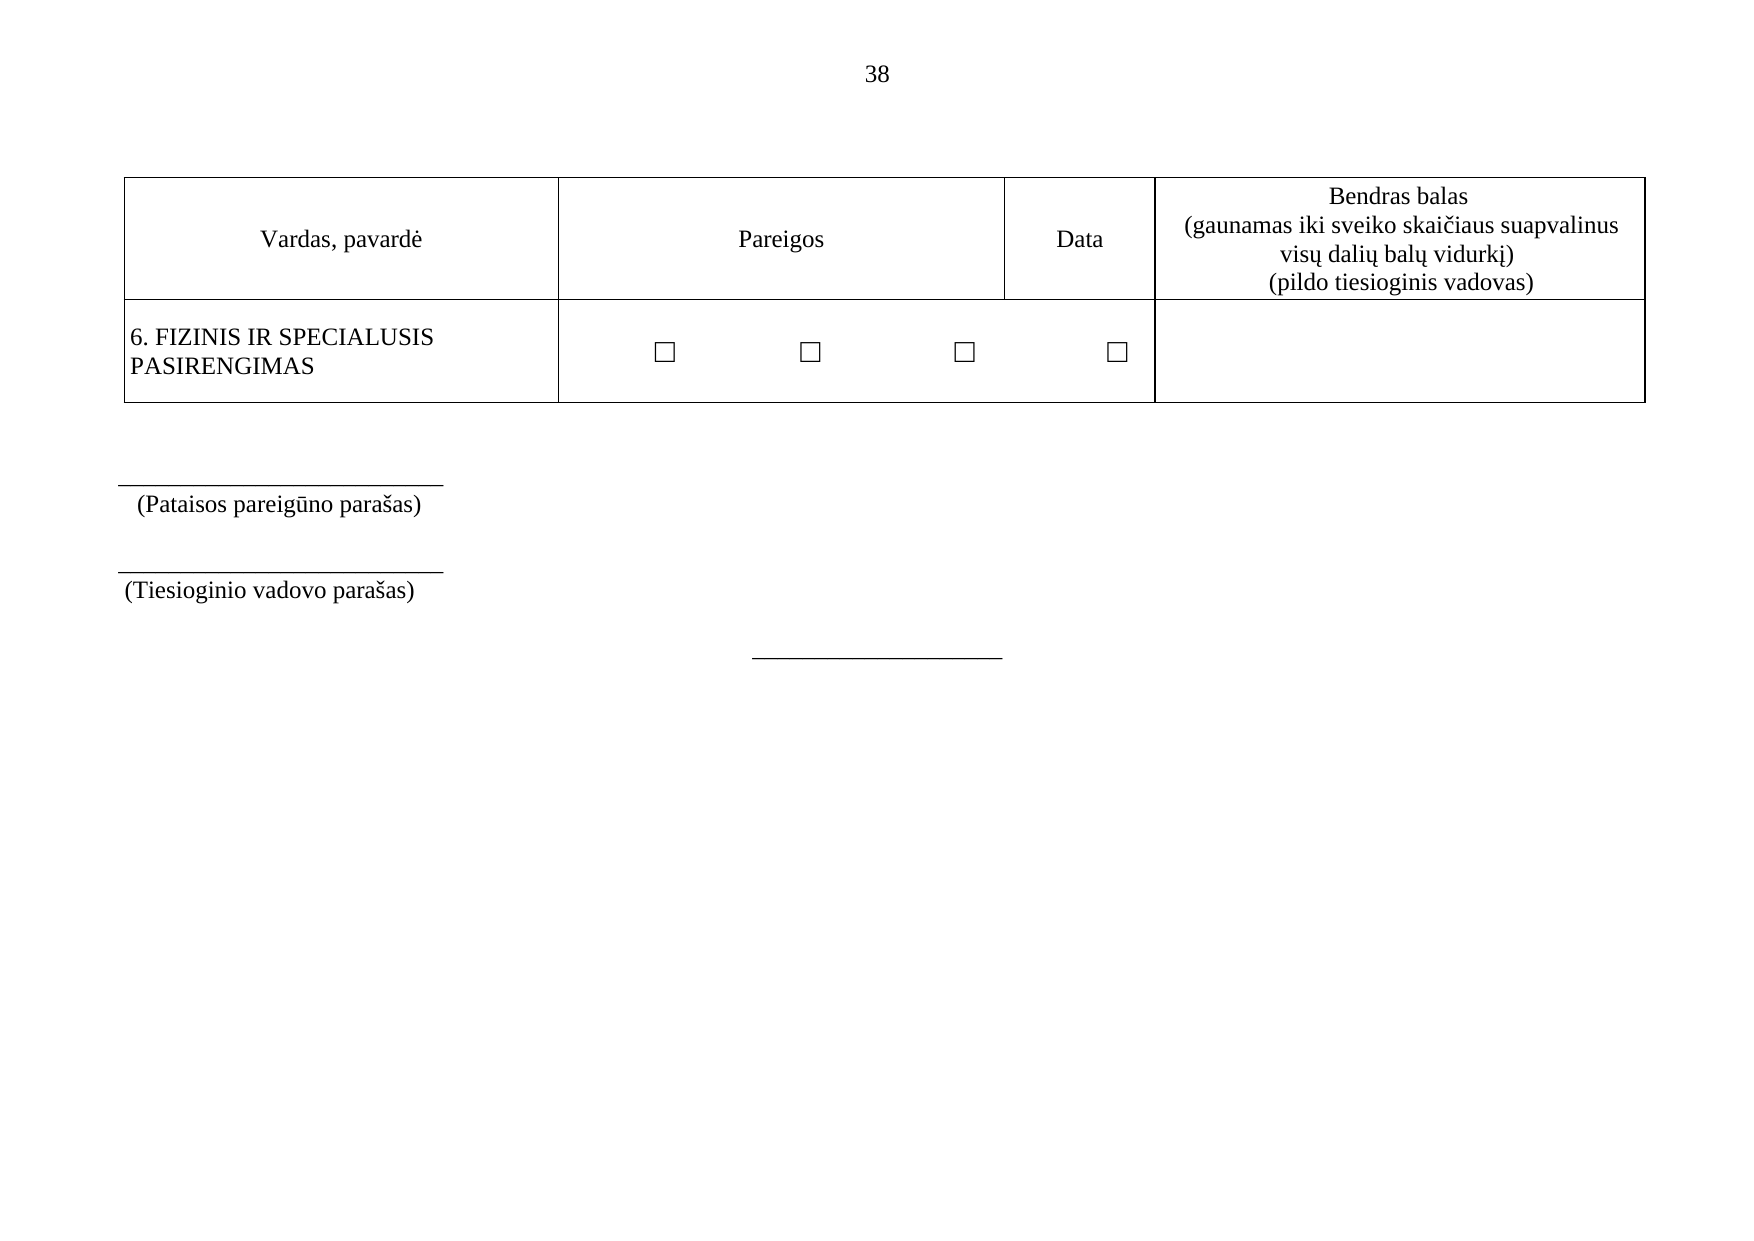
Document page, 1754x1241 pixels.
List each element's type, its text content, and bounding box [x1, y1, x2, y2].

text (Pataisos pareigūno parašas) [118, 489, 1636, 518]
table_cell □ [1004, 300, 1154, 402]
text ____________________ [118, 633, 1636, 662]
text __________________________ [118, 460, 1636, 489]
table_header Pareigos [559, 178, 1004, 299]
table_cell □ [696, 300, 850, 402]
table_cell □ [559, 300, 696, 402]
table_cell 6. FIZINIS IR SPECIALUSIS PASIRENGIMAS [125, 300, 558, 402]
table_header Bendras balas (gaunamas iki sveiko skaičiaus suapvalinus visų dalių balų vidurkį) (pildo tiesioginis vadovas) [1156, 178, 1644, 299]
text (Tiesioginio vadovo parašas) [118, 575, 1636, 604]
table_header Data [1005, 178, 1154, 299]
table_cell [1156, 300, 1644, 402]
table_cell □ [850, 300, 1004, 402]
table_header Vardas, pavardė [125, 178, 558, 299]
text __________________________ [118, 547, 1636, 575]
